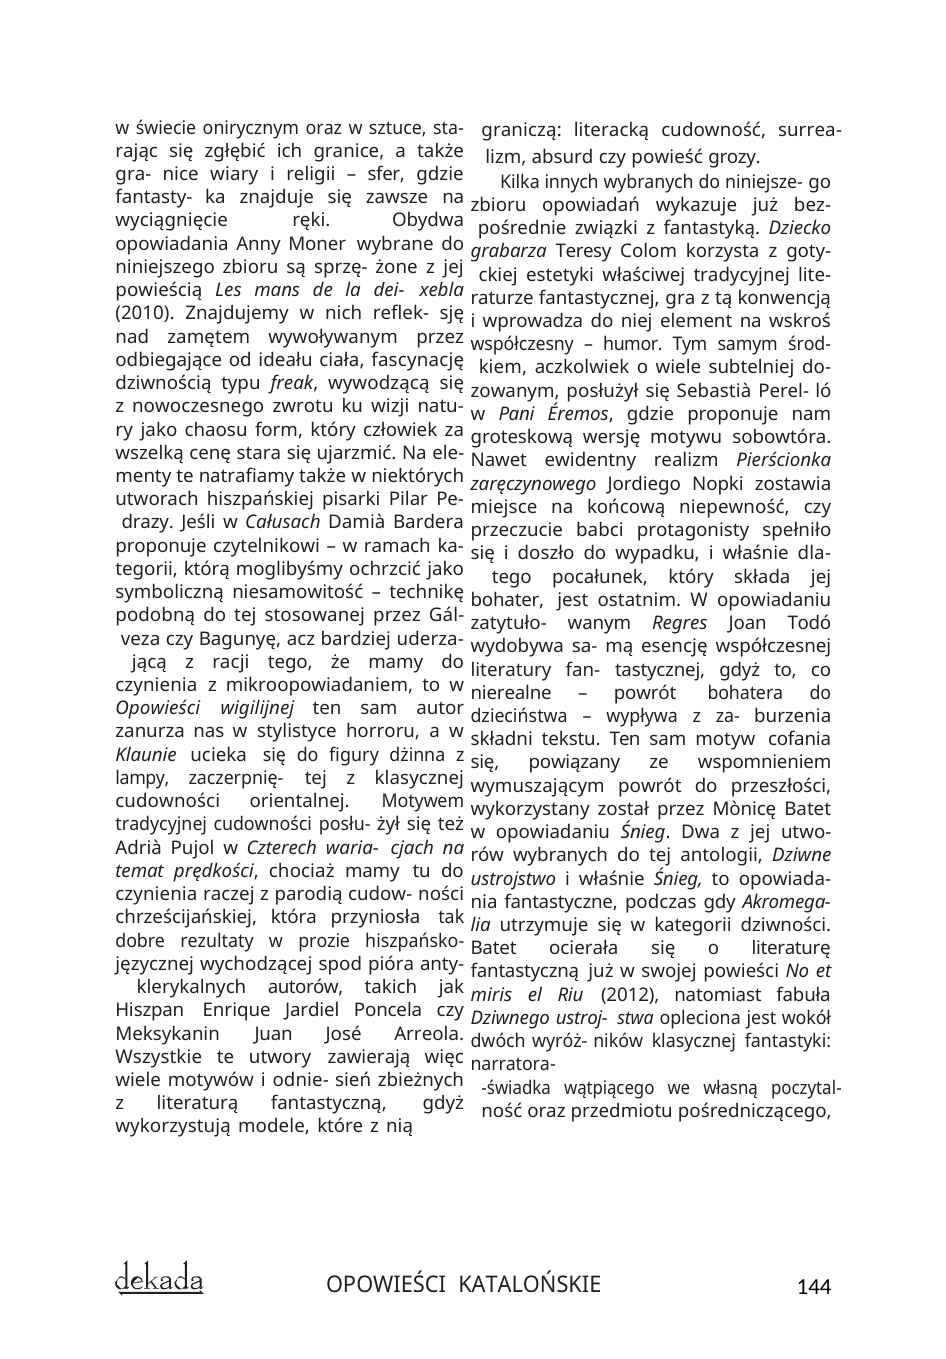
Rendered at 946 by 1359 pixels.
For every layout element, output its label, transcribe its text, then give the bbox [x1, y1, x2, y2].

text w świecie onirycznym oraz w sztuce, sta‑ rając się zgłębić ich granice, a także gra‑ nice wiary i religii – sfer, gdzie fantasty‑ ka znajduje się zawsze na wyciągnięcie ręki. Obydwa opowiadania Anny Moner wybrane do niniejszego zbioru są sprzę‑ żone z jej powieścią Les mans de la dei- xebla (2010). Znajdujemy w nich reflek‑ sję nad zamętem wywoływanym przez odbiegające od ideału ciała, fascynację dziwnością typu freak, wywodzącą się z nowoczesnego zwrotu ku wizji natu‑ ry jako chaosu form, który człowiek za wszelką cenę stara się ujarzmić. Na ele‑ menty te natrafiamy także w niektórych utworach hiszpańskiej pisarki Pilar Pe‑ drazy. Jeśli w Całusach Damià Bardera proponuje czytelnikowi – w ramach ka‑ tegorii, którą moglibyśmy ochrzcić jako symboliczną niesamowitość – technikę podobną do tej stosowanej przez Gál‑ veza czy Bagunyę, acz bardziej uderza‑ jącą z racji tego, że mamy do czynienia z mikroopowiadaniem, to w Opowieści wigilijnej ten sam autor zanurza nas w stylistyce horroru, a w Klaunie ucieka się do figury dżinna z lampy, zaczerpnię‑ tej z klasycznej cudowności orientalnej. Motywem tradycyjnej cudowności posłu‑ żył się też Adrià Pujol w Czterech waria- cjach na temat prędkości, chociaż mamy tu do czynienia raczej z parodią cudow‑ ności chrześcijańskiej, która przyniosła tak dobre rezultaty w prozie hiszpańsko‑ języcznej wychodzącej spod pióra anty‑ klerykalnych autorów, takich jak Hiszpan Enrique Jardiel Poncela czy Meksykanin Juan José Arreola. Wszystkie te utwory zawierają więc wiele motywów i odnie‑ sień zbieżnych z literaturą fantastyczną, gdyż wykorzystują modele, które z nią [115, 116, 464, 1138]
text ‑świadka wątpiącego we własną poczytal‑ ność oraz przedmiotu pośredniczącego, [481, 1076, 842, 1123]
text graniczą: literacką cudowność, surrea‑ lizm, absurd czy powieść grozy. [481, 114, 842, 168]
text Kilka innych wybranych do niniejsze‑ go zbioru opowiadań wykazuje już bez‑ pośrednie związki z fantastyką. Dziecko grabarza Teresy Colom korzysta z goty‑ ckiej estetyki właściwej tradycyjnej lite‑ raturze fantastycznej, gra z tą konwencją i wprowadza do niej element na wskroś współczesny – humor. Tym samym środ‑ kiem, aczkolwiek o wiele subtelniej do‑ zowanym, posłużył się Sebastià Perel‑ ló w Pani Éremos, gdzie proponuje nam groteskową wersję motywu sobowtóra. Nawet ewidentny realizm Pierścionka zaręczynowego Jordiego Nopki zostawia miejsce na końcową niepewność, czy przeczucie babci protagonisty spełniło się i doszło do wypadku, i właśnie dla‑ tego pocałunek, który składa jej bohater, jest ostatnim. W opowiadaniu zatytuło‑ wanym Regres Joan Todó wydobywa sa‑ mą esencję współczesnej literatury fan‑ tastycznej, gdyż to, co nierealne – powrót bohatera do dzieciństwa – wypływa z za‑ burzenia składni tekstu. Ten sam motyw cofania się, powiązany ze wspomnieniem wymuszającym powrót do przeszłości, wykorzystany został przez Mònicę Batet w opowiadaniu Śnieg. Dwa z jej utwo‑ rów wybranych do tej antologii, Dziwne ustrojstwo i właśnie Śnieg, to opowiada‑ nia fantastyczne, podczas gdy Akromega- lia utrzymuje się w kategorii dziwności. Batet ocierała się o literaturę fantastyczną już w swojej powieści No et miris el Riu (2012), natomiast fabuła Dziwnego ustroj- stwa opleciona jest wokół dwóch wyróż‑ ników klasycznej fantastyki: narratora‑ [470, 170, 831, 1076]
